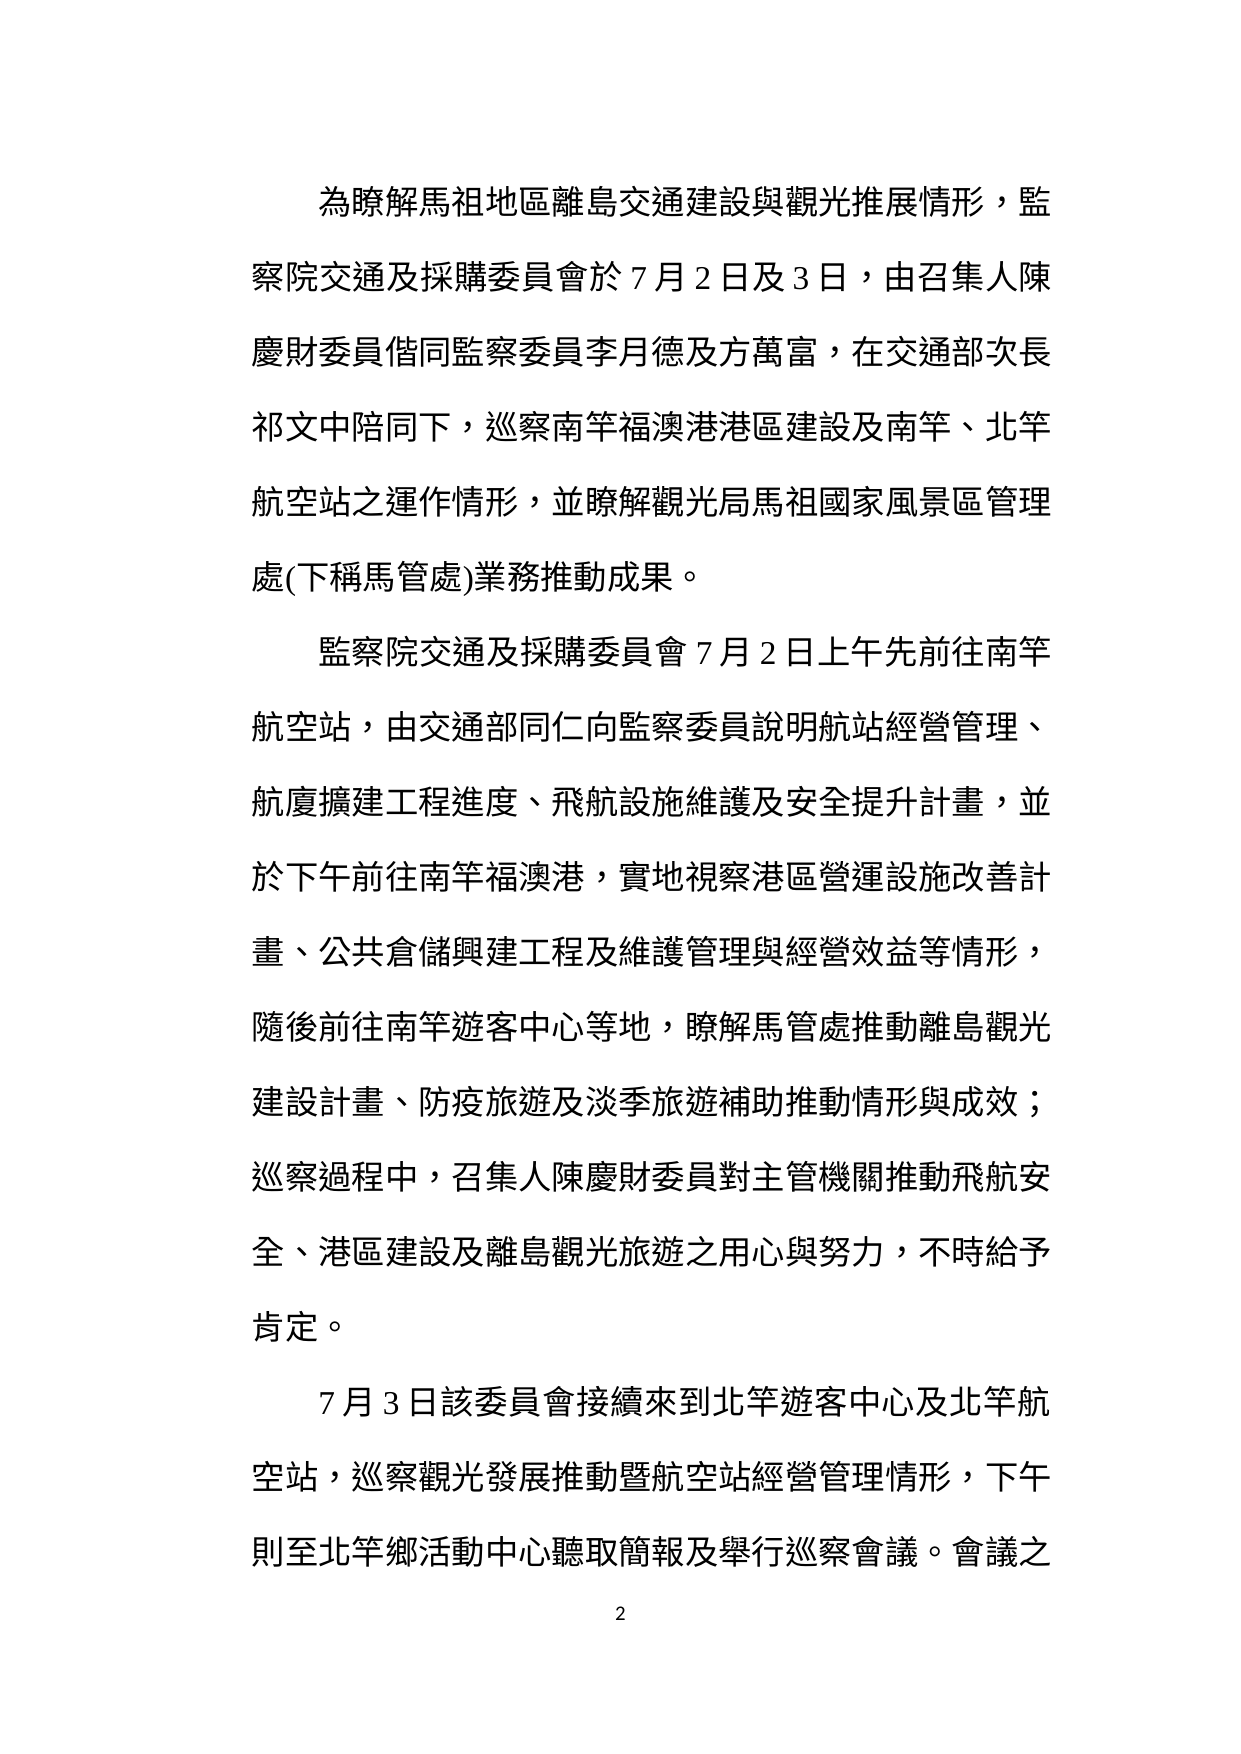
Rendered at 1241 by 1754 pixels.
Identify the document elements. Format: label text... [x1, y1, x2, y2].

text 7月3日該委員會接續來到北竿遊客中心及北竿航空站，巡察觀光發展推動暨航空站經營管理情形，下午則至北竿鄉活動中心聽取簡報及舉行巡察會議。會議之初，召集人陳慶財委員表示該委員會自91年迄今，時隔18年再次到馬祖地區巡察，並提及該委員會就交通部及所屬機關之工作重點，主要為交通安全、交通建設、交通建設對環境與生態之影響及觀光旅遊推動成效等4面向，對近年來馬祖地區觀光蓬勃發展，旅運量快速成長，如何改善馬祖空中及海上交通，讓更多國內外旅客認識馬祖之美，同時避免珍貴的環境資源遭破壞，降低旅遊所帶來的環境衝擊，確保觀光與生態的永續發展，是未來馬祖地區的觀光發展目標。 [251, 1362, 1053, 1587]
text 為瞭解馬祖地區離島交通建設與觀光推展情形，監察院交通及採購委員會於7月2日及3日，由召集人陳慶財委員偕同監察委員李月德及方萬富，在交通部次長祁文中陪同下，巡察南竿福澳港港區建設及南竿、北竿航空站之運作情形，並瞭解觀光局馬祖國家風景區管理處(下稱馬管處)業務推動成果。 [251, 162, 1053, 612]
text 監察院交通及採購委員會7月2日上午先前往南竿航空站，由交通部同仁向監察委員說明航站經營管理、航廈擴建工程進度、飛航設施維護及安全提升計畫，並於下午前往南竿福澳港，實地視察港區營運設施改善計畫、公共倉儲興建工程及維護管理與經營效益等情形，隨後前往南竿遊客中心等地，瞭解馬管處推動離島觀光建設計畫、防疫旅遊及淡季旅遊補助推動情形與成效；巡察過程中，召集人陳慶財委員對主管機關推動飛航安全、港區建設及離島觀光旅遊之用心與努力，不時給予肯定。 [251, 612, 1053, 1362]
